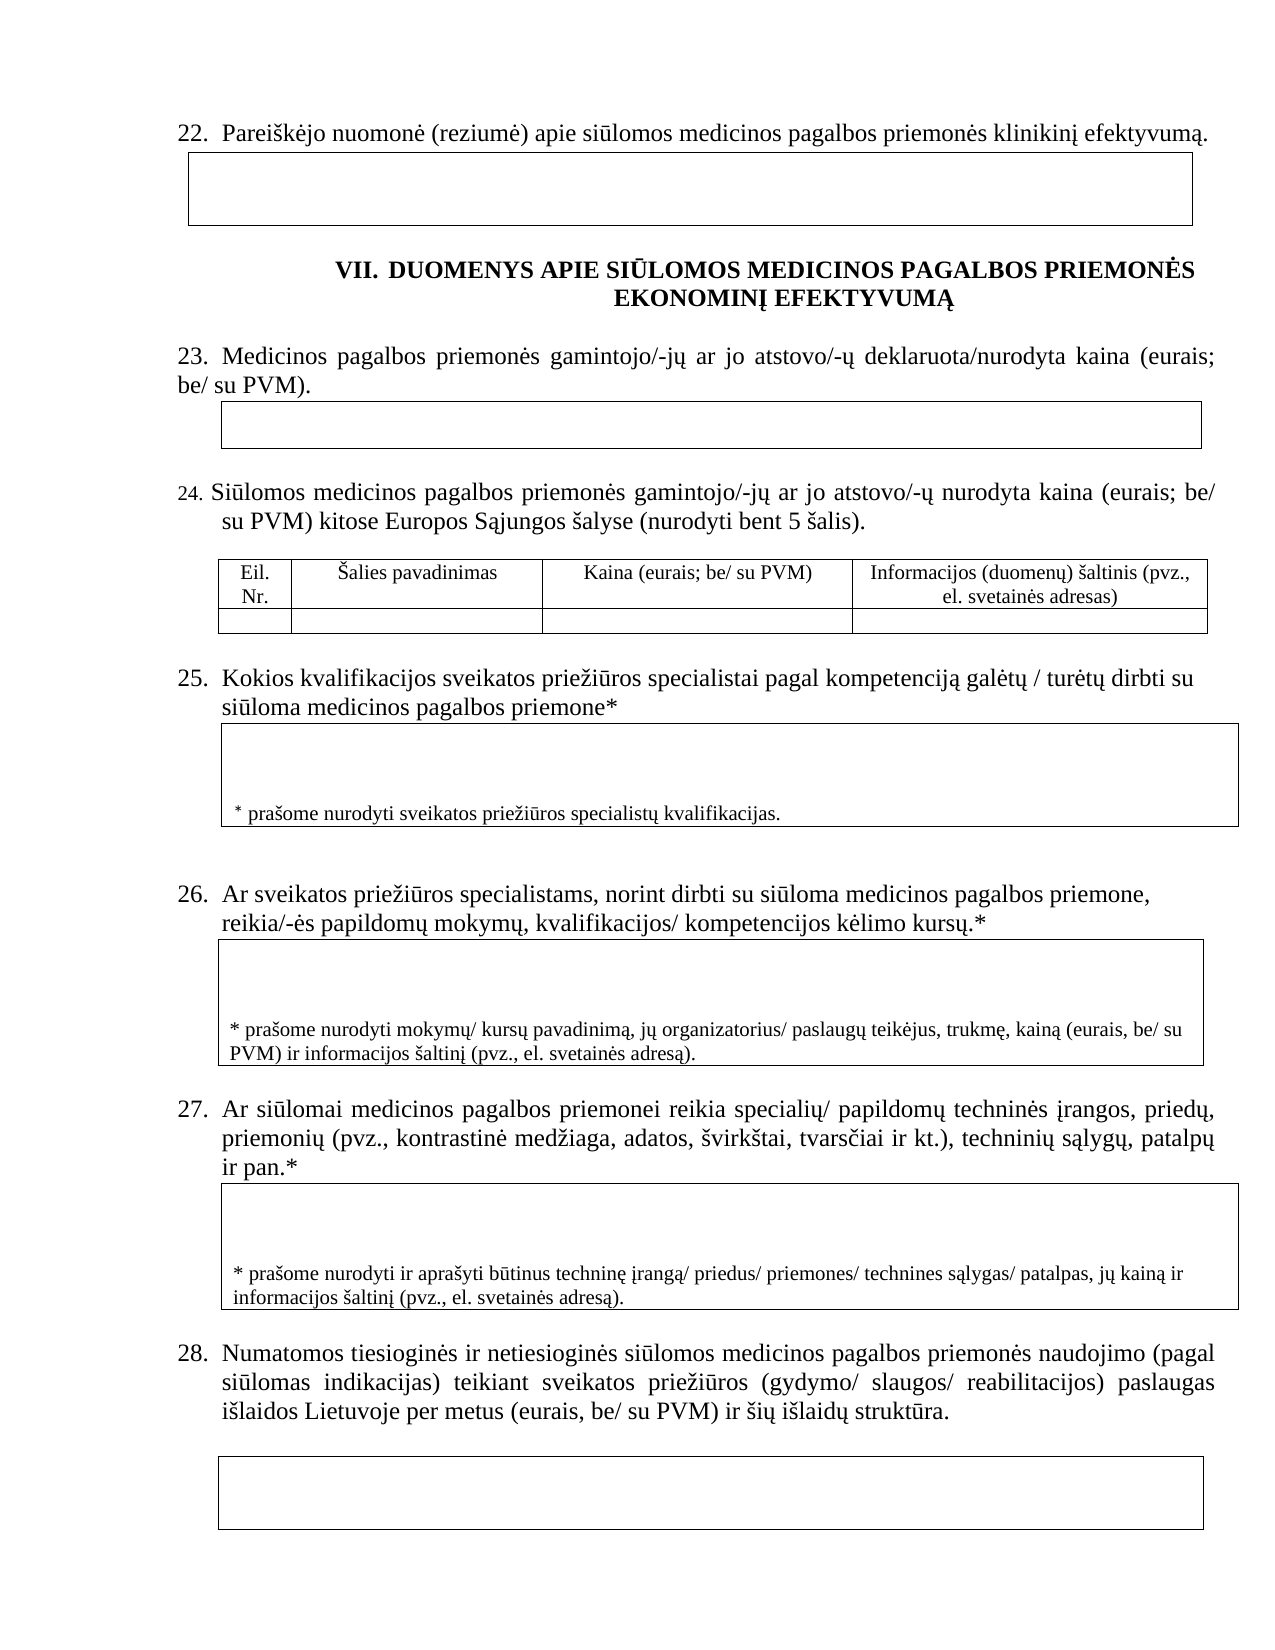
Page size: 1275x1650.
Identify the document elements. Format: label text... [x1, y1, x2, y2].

text VII. DUOMENYS APIE SIŪLOMOS MEDICINOS PAGALBOS PRIEMONĖS EKONOMINĮ EFEKTYVUMĄ [315, 255, 1216, 312]
table_header * prašome nurodyti ir aprašyti būtinus techninę įrangą/ priedus/ priemones/ technines sąlygas/ patalpas, jų kainą ir informacijos šaltinį (pvz., el. svetainės adresą). [222, 1184, 1238, 1309]
table_cell [292, 609, 542, 633]
table_header * prašome nurodyti sveikatos priežiūros specialistų kvalifikacijas. [222, 724, 1238, 826]
table_header Kaina (eurais; be/ su PVM) [543, 560, 852, 608]
text 23. Medicinos pagalbos priemonės gamintojo/-jų ar jo atstovo/-ų deklaruota/nurodyta kaina (eurais; be/ su PVM). [177, 341, 1216, 398]
text 25. Kokios kvalifikacijos sveikatos priežiūros specialistai pagal kompetenciją galėtų / turėtų dirbti su siūloma medicinos pagalbos priemone* [177, 663, 1216, 721]
table_header [219, 1457, 1203, 1529]
table_header * prašome nurodyti mokymų/ kursų pavadinimą, jų organizatorius/ paslaugų teikėjus, trukmę, kainą (eurais, be/ su PVM) ir informacijos šaltinį (pvz., el. svetainės adresą). [219, 940, 1203, 1065]
table_cell [219, 609, 291, 633]
text 24. Siūlomos medicinos pagalbos priemonės gamintojo/-jų ar jo atstovo/-ų nurodyta kaina (eurais; be/ su PVM) kitose Europos Sąjungos šalyse (nurodyti bent 5 šalis). [177, 477, 1216, 535]
text 27. Ar siūlomai medicinos pagalbos priemonei reikia specialių/ papildomų techninės įrangos, priedų, priemonių (pvz., kontrastinė medžiaga, adatos, švirkštai, tvarsčiai ir kt.), techninių sąlygų, patalpų ir pan.* [177, 1094, 1216, 1181]
table_header Informacijos (duomenų) šaltinis (pvz., el. svetainės adresas) [853, 560, 1207, 608]
table_header [189, 153, 1192, 225]
table_header [222, 402, 1201, 448]
table_header Eil. Nr. [219, 560, 291, 608]
table_header Šalies pavadinimas [292, 560, 542, 608]
text 22. Pareiškėjo nuomonė (reziumė) apie siūlomos medicinos pagalbos priemonės klinikinį efektyvumą. [177, 118, 1216, 147]
table_cell [543, 609, 852, 633]
table_cell [853, 609, 1207, 633]
text 26. Ar sveikatos priežiūros specialistams, norint dirbti su siūloma medicinos pagalbos priemone, reikia/-ės papildomų mokymų, kvalifikacijos/ kompetencijos kėlimo kursų.* [177, 879, 1216, 937]
text 28. Numatomos tiesioginės ir netiesioginės siūlomos medicinos pagalbos priemonės naudojimo (pagal siūlomas indikacijas) teikiant sveikatos priežiūros (gydymo/ slaugos/ reabilitacijos) paslaugas išlaidos Lietuvoje per metus (eurais, be/ su PVM) ir šių išlaidų struktūra. [177, 1338, 1216, 1425]
